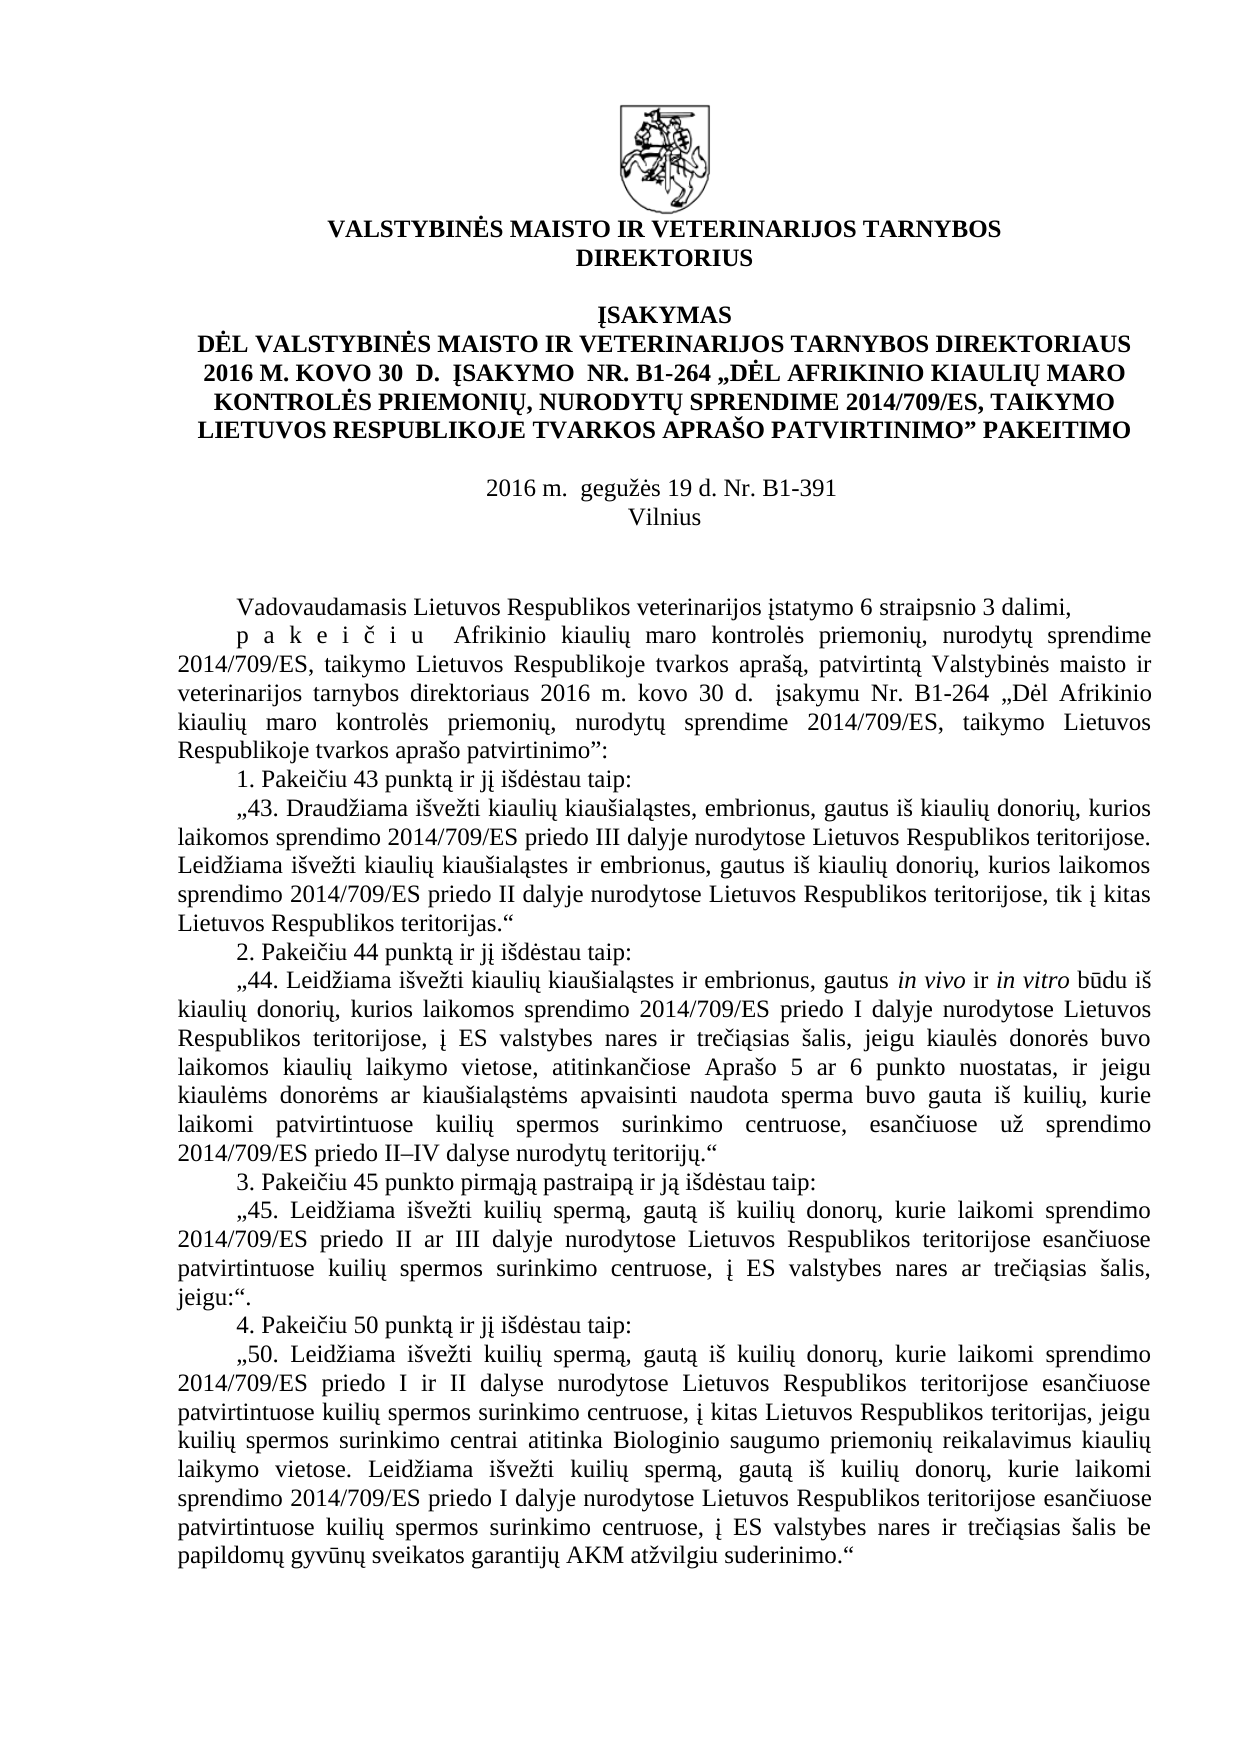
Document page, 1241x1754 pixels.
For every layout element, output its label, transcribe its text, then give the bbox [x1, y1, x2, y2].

text 4. Pakeičiu 50 punktą ir jį išdėstau taip: [177, 1311, 1152, 1339]
text p a k e i č i u Afrikinio kiaulių maro kontrolės priemonių, nurodytų sprendime 2014/709/ES, taikymo Lietuvos Respublikoje tvarkos aprašą, patvirtintą Valstybinės maisto ir veterinarijos tarnybos direktoriaus 2016 m. kovo 30 d. įsakymu Nr. B1-264 „Dėl Afrikinio kiaulių maro kontrolės priemonių, nurodytų sprendime 2014/709/ES, taikymo Lietuvos Respublikoje tvarkos aprašo patvirtinimo”: [177, 621, 1152, 764]
text DĖL VALSTYBINĖS MAISTO IR VETERINARIJOS TARNYBOS DIREKTORIAUS 2016 M. KOVO 30 D. ĮSAKYMO NR. B1-264 „DĖL AFRIKINIO KIAULIŲ MARO KONTROLĖS PRIEMONIŲ, NURODYTŲ SPRENDIME 2014/709/ES, TAIKYMO LIETUVOS RESPUBLIKOJE TVARKOS APRAŠO PATVIRTINIMO” PAKEITIMO [177, 329, 1152, 444]
text 2. Pakeičiu 44 punktą ir jį išdėstau taip: [177, 937, 1152, 966]
text 3. Pakeičiu 45 punkto pirmąją pastraipą ir ją išdėstau taip: [177, 1167, 1152, 1196]
text ĮSAKYMAS [177, 301, 1152, 329]
text Vilnius [177, 502, 1152, 531]
text „45. Leidžiama išvežti kuilių spermą, gautą iš kuilių donorų, kurie laikomi sprendimo 2014/709/ES priedo II ar III dalyje nurodytose Lietuvos Respublikos teritorijose esančiuose patvirtintuose kuilių spermos surinkimo centruose, į ES valstybes nares ar trečiąsias šalis, jeigu:“. [177, 1196, 1152, 1311]
text „50. Leidžiama išvežti kuilių spermą, gautą iš kuilių donorų, kurie laikomi sprendimo 2014/709/ES priedo I ir II dalyse nurodytose Lietuvos Respublikos teritorijose esančiuose patvirtintuose kuilių spermos surinkimo centruose, į kitas Lietuvos Respublikos teritorijas, jeigu kuilių spermos surinkimo centrai atitinka Biologinio saugumo priemonių reikalavimus kiaulių laikymo vietose. Leidžiama išvežti kuilių spermą, gautą iš kuilių donorų, kurie laikomi sprendimo 2014/709/ES priedo I dalyje nurodytose Lietuvos Respublikos teritorijose esančiuose patvirtintuose kuilių spermos surinkimo centruose, į ES valstybes nares ir trečiąsias šalis be papildomų gyvūnų sveikatos garantijų AKM atžvilgiu suderinimo.“ [177, 1339, 1152, 1569]
text „44. Leidžiama išvežti kiaulių kiaušialąstes ir embrionus, gautus in vivo ir in vitro būdu iš kiaulių donorių, kurios laikomos sprendimo 2014/709/ES priedo I dalyje nurodytose Lietuvos Respublikos teritorijose, į ES valstybes nares ir trečiąsias šalis, jeigu kiaulės donorės buvo laikomos kiaulių laikymo vietose, atitinkančiose Aprašo 5 ar 6 punkto nuostatas, ir jeigu kiaulėms donorėms ar kiaušialąstėms apvaisinti naudota sperma buvo gauta iš kuilių, kurie laikomi patvirtintuose kuilių spermos surinkimo centruose, esančiuose už sprendimo 2014/709/ES priedo II–IV dalyse nurodytų teritorijų.“ [177, 966, 1152, 1167]
text Vadovaudamasis Lietuvos Respublikos veterinarijos įstatymo 6 straipsnio 3 dalimi, [177, 588, 1152, 621]
text 1. Pakeičiu 43 punktą ir jį išdėstau taip: [177, 764, 1152, 793]
text „43. Draudžiama išvežti kiaulių kiaušialąstes, embrionus, gautus iš kiaulių donorių, kurios laikomos sprendimo 2014/709/ES priedo III dalyje nurodytose Lietuvos Respublikos teritorijose. Leidžiama išvežti kiaulių kiaušialąstes ir embrionus, gautus iš kiaulių donorių, kurios laikomos sprendimo 2014/709/ES priedo II dalyje nurodytose Lietuvos Respublikos teritorijose, tik į kitas Lietuvos Respublikos teritorijas.“ [177, 793, 1152, 937]
text VALSTYBINĖS MAISTO IR VETERINARIJOS TARNYBOS [177, 214, 1152, 243]
text DIREKTORIUS [177, 243, 1152, 272]
text 2016 m. gegužės 19 d. Nr. B1-391 [177, 473, 1152, 502]
